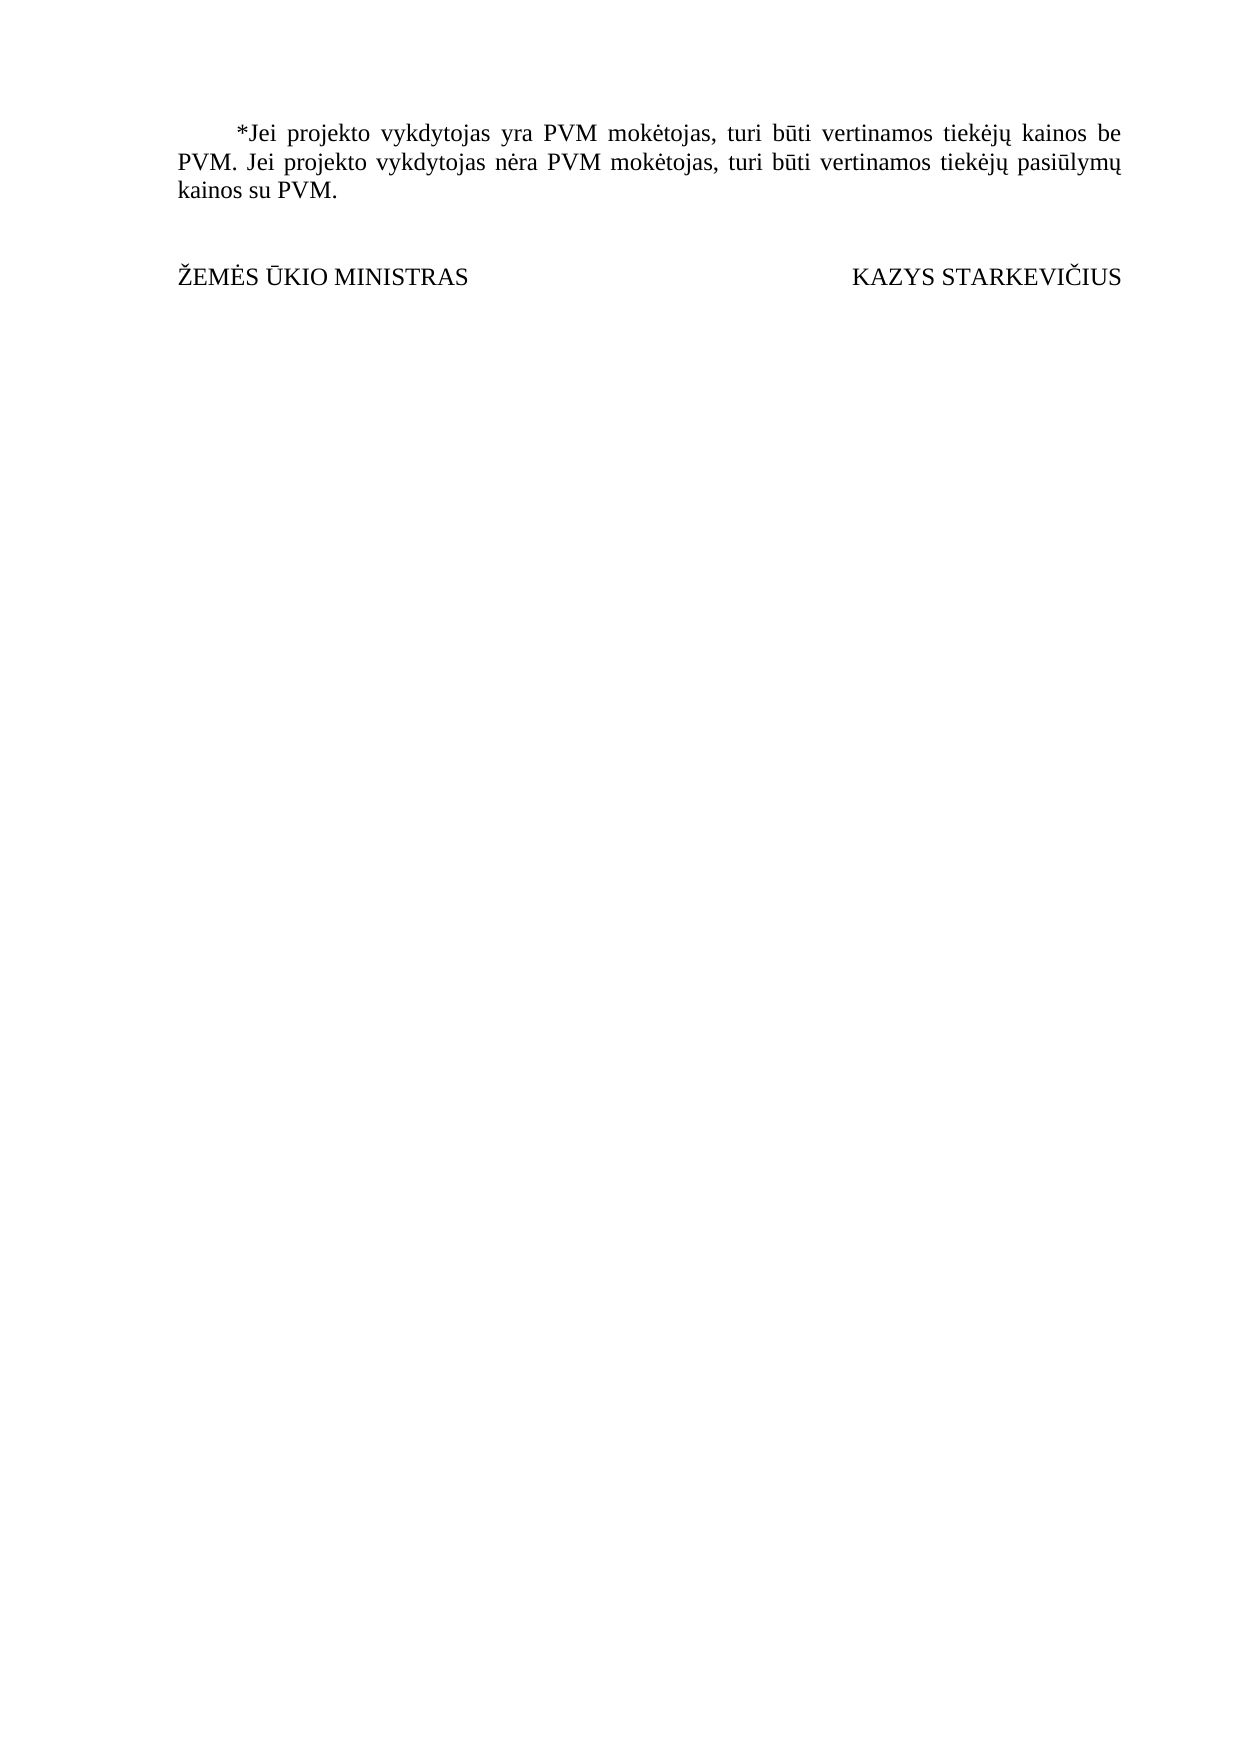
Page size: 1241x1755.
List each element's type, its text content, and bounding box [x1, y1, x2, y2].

text ŽEMĖS ŪKIO MINISTRAS KAZYS STARKEVIČIUS [177, 262, 1122, 291]
text *Jei projekto vykdytojas yra PVM mokėtojas, turi būti vertinamos tiekėjų kainos be PVM. Jei projekto vykdytojas nėra PVM mokėtojas, turi būti vertinamos tiekėjų pasiūlymų kainos su PVM. [177, 118, 1122, 204]
